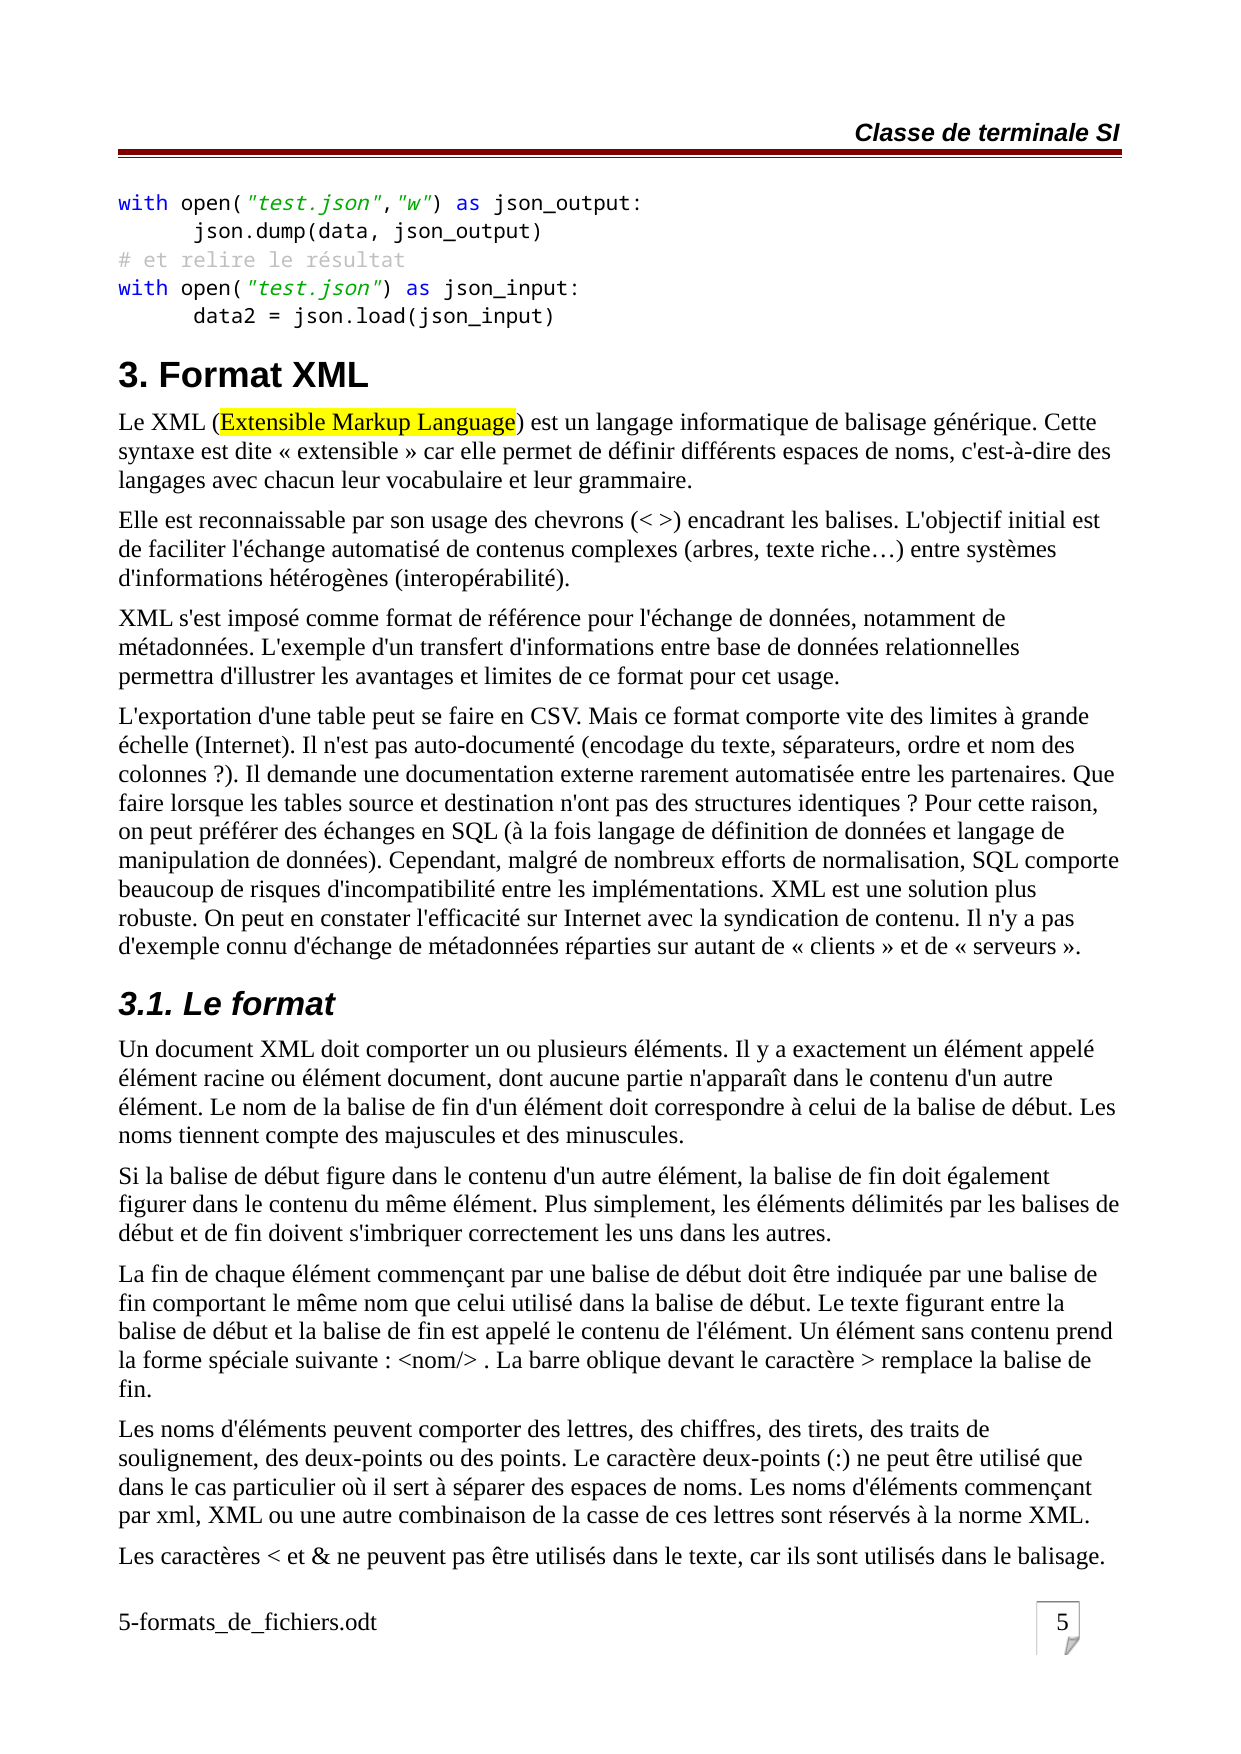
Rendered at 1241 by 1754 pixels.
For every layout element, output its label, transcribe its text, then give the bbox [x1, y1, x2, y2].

text Un document XML doit comporter un ou plusieurs éléments. Il y a exactement un élément appelé élément racine ou élément document, dont aucune partie n'apparaît dans le contenu d'un autre élément. Le nom de la balise de fin d'un élément doit correspondre à celui de la balise de début. Les noms tiennent compte des majuscules et des minuscules. [118, 1034, 1122, 1149]
text Les caractères < et & ne peuvent pas être utilisés dans le texte, car ils sont utilisés dans le balisage. [118, 1541, 1122, 1570]
text Les noms d'éléments peuvent comporter des lettres, des chiffres, des tirets, des traits de soulignement, des deux-points ou des points. Le caractère deux-points (:) ne peut être utilisé que dans le cas particulier où il sert à séparer des espaces de noms. Les noms d'éléments commençant par xml, XML ou une autre combinaison de la casse de ces lettres sont réservés à la norme XML. [118, 1414, 1122, 1529]
subtitle 3. Format XML [118, 354, 1122, 396]
text La fin de chaque élément commençant par une balise de début doit être indiquée par une balise de fin comportant le même nom que celui utilisé dans la balise de début. Le texte figurant entre la balise de début et la balise de fin est appelé le contenu de l'élément. Un élément sans contenu prend la forme spéciale suivante : <nom/> . La barre oblique devant le caractère > remplace la balise de fin. [118, 1259, 1122, 1403]
text json.dump(data, json_output) [118, 216, 1122, 245]
text data2 = json.load(json_input) [118, 302, 1122, 330]
text L'exportation d'une table peut se faire en CSV. Mais ce format comporte vite des limites à grande échelle (Internet). Il n'est pas auto-documenté (encodage du texte, séparateurs, ordre et nom des colonnes ?). Il demande une documentation externe rarement automatisée entre les partenaires. Que faire lorsque les tables source et destination n'ont pas des structures identiques ? Pour cette raison, on peut préférer des échanges en SQL (à la fois langage de définition de données et langage de manipulation de données). Cependant, malgré de nombreux efforts de normalisation, SQL comporte beaucoup de risques d'incompatibilité entre les implémentations. XML est une solution plus robuste. On peut en constater l'efficacité sur Internet avec la syndication de contenu. Il n'y a pas d'exemple connu d'échange de métadonnées réparties sur autant de « clients » et de « serveurs ». [118, 701, 1122, 960]
subtitle 3.1. Le format [118, 984, 1122, 1022]
text Si la balise de début figure dans le contenu d'un autre élément, la balise de fin doit également figurer dans le contenu du même élément. Plus simplement, les éléments délimités par les balises de début et de fin doivent s'imbriquer correctement les uns dans les autres. [118, 1161, 1122, 1247]
text Elle est reconnaissable par son usage des chevrons (< >) encadrant les balises. L'objectif initial est de faciliter l'échange automatisé de contenus complexes (arbres, texte riche…) entre systèmes d'informations hétérogènes (interopérabilité). [118, 505, 1122, 592]
text Le XML (Extensible Markup Language) est un langage informatique de balisage générique. Cette syntaxe est dite « extensible » car elle permet de définir différents espaces de noms, c'est-à-dire des langages avec chacun leur vocabulaire et leur grammaire. [118, 407, 1122, 494]
text XML s'est imposé comme format de référence pour l'échange de données, notamment de métadonnées. L'exemple d'un transfert d'informations entre base de données relationnelles permettra d'illustrer les avantages et limites de ce format pour cet usage. [118, 603, 1122, 690]
text with open("test.json","w") as json_output: [118, 188, 1122, 216]
text # et relire le résultat [118, 245, 1122, 273]
text with open("test.json") as json_input: [118, 273, 1122, 302]
